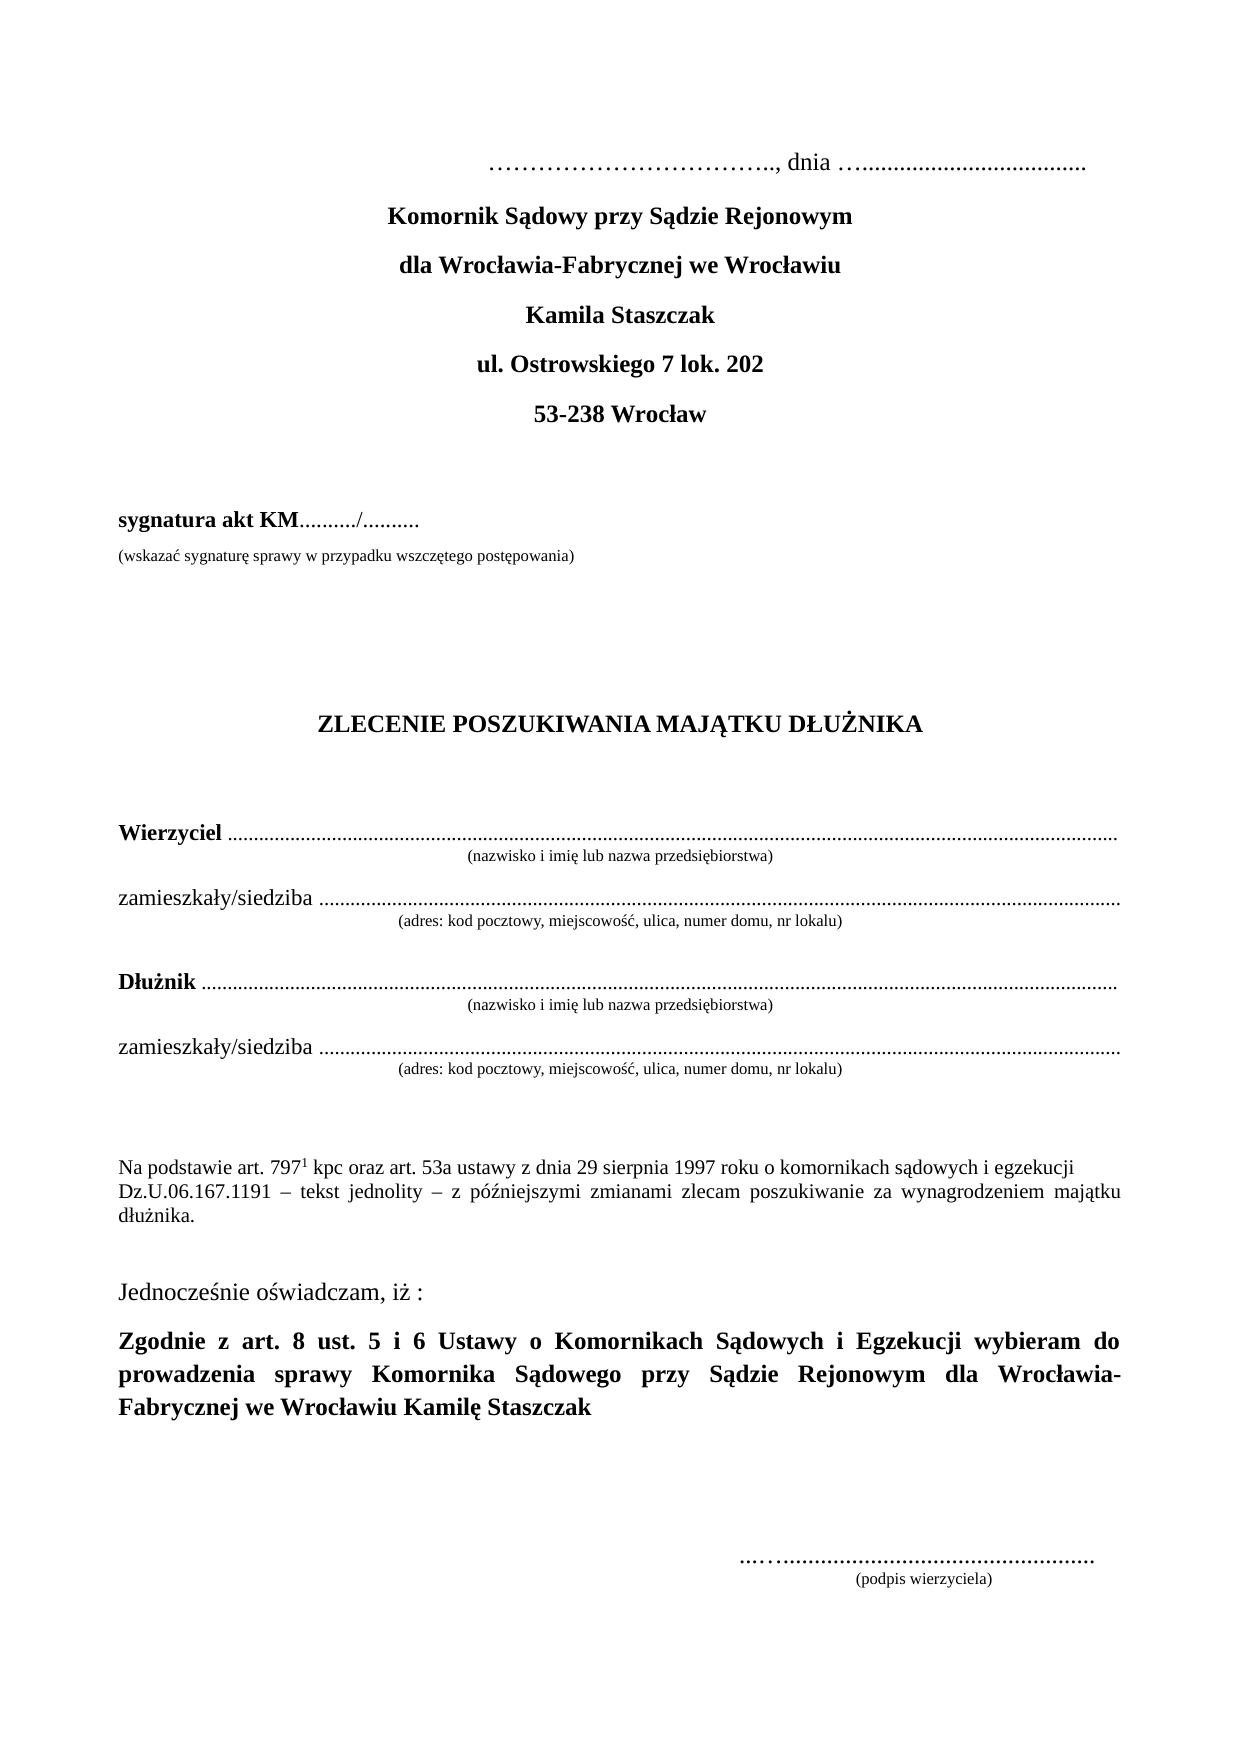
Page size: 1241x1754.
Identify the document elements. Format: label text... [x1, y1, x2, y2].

text (adres: kod pocztowy, miejscowość, ulica, numer domu, nr lokalu) [118, 911, 1122, 930]
text (nazwisko i imię lub nazwa przedsiębiorstwa) [118, 846, 1122, 865]
text Dłużnik ................................................................................................................................................................................ [118, 968, 1122, 994]
text Na podstawie art. 7971 kpc oraz art. 53a ustawy z dnia 29 sierpnia 1997 roku o komornikach sądowych i egzekucji [118, 1155, 1122, 1179]
text Wierzyciel ........................................................................................................................................................................... [118, 819, 1122, 846]
text (wskazać sygnaturę sprawy w przypadku wszczętego postępowania) [118, 546, 1122, 565]
text (nazwisko i imię lub nazwa przedsiębiorstwa) [118, 994, 1122, 1013]
text ZLECENIE POSZUKIWANIA MAJĄTKU DŁUŻNIKA [118, 709, 1122, 738]
text Jednocześnie oświadczam, iż : [118, 1277, 1122, 1305]
text Komornik Sądowy przy Sądzie Rejonowym [118, 201, 1122, 229]
text ul. Ostrowskiego 7 lok. 202 [118, 349, 1122, 378]
text Zgodnie z art. 8 ust. 5 i 6 Ustawy o Komornikach Sądowych i Egzekucji wybieram do prowadzenia sprawy Komornika Sądowego przy Sądzie Rejonowym dla Wrocławia-Fabrycznej we Wrocławiu Kamilę Staszczak [118, 1326, 1122, 1421]
text sygnatura akt KM........../.......... [118, 506, 1122, 532]
text …………………………….., dnia ….................................... [413, 147, 1122, 176]
text dla Wrocławia-Fabrycznej we Wrocławiu [118, 250, 1122, 279]
text ...….................................................. [118, 1540, 1122, 1569]
text (podpis wierzyciela) [856, 1569, 1122, 1588]
text 53-238 Wrocław [118, 399, 1122, 428]
text Kamila Staszczak [118, 300, 1122, 329]
text zamieszkały/siedziba .......................................................................................................................................................... [118, 884, 1122, 911]
text Dz.U.06.167.1191 – tekst jednolity – z późniejszymi zmianami zlecam poszukiwanie za wynagrodzeniem majątku dłużnika. [118, 1179, 1122, 1227]
text zamieszkały/siedziba .......................................................................................................................................................... [118, 1033, 1122, 1059]
text (adres: kod pocztowy, miejscowość, ulica, numer domu, nr lokalu) [118, 1059, 1122, 1078]
